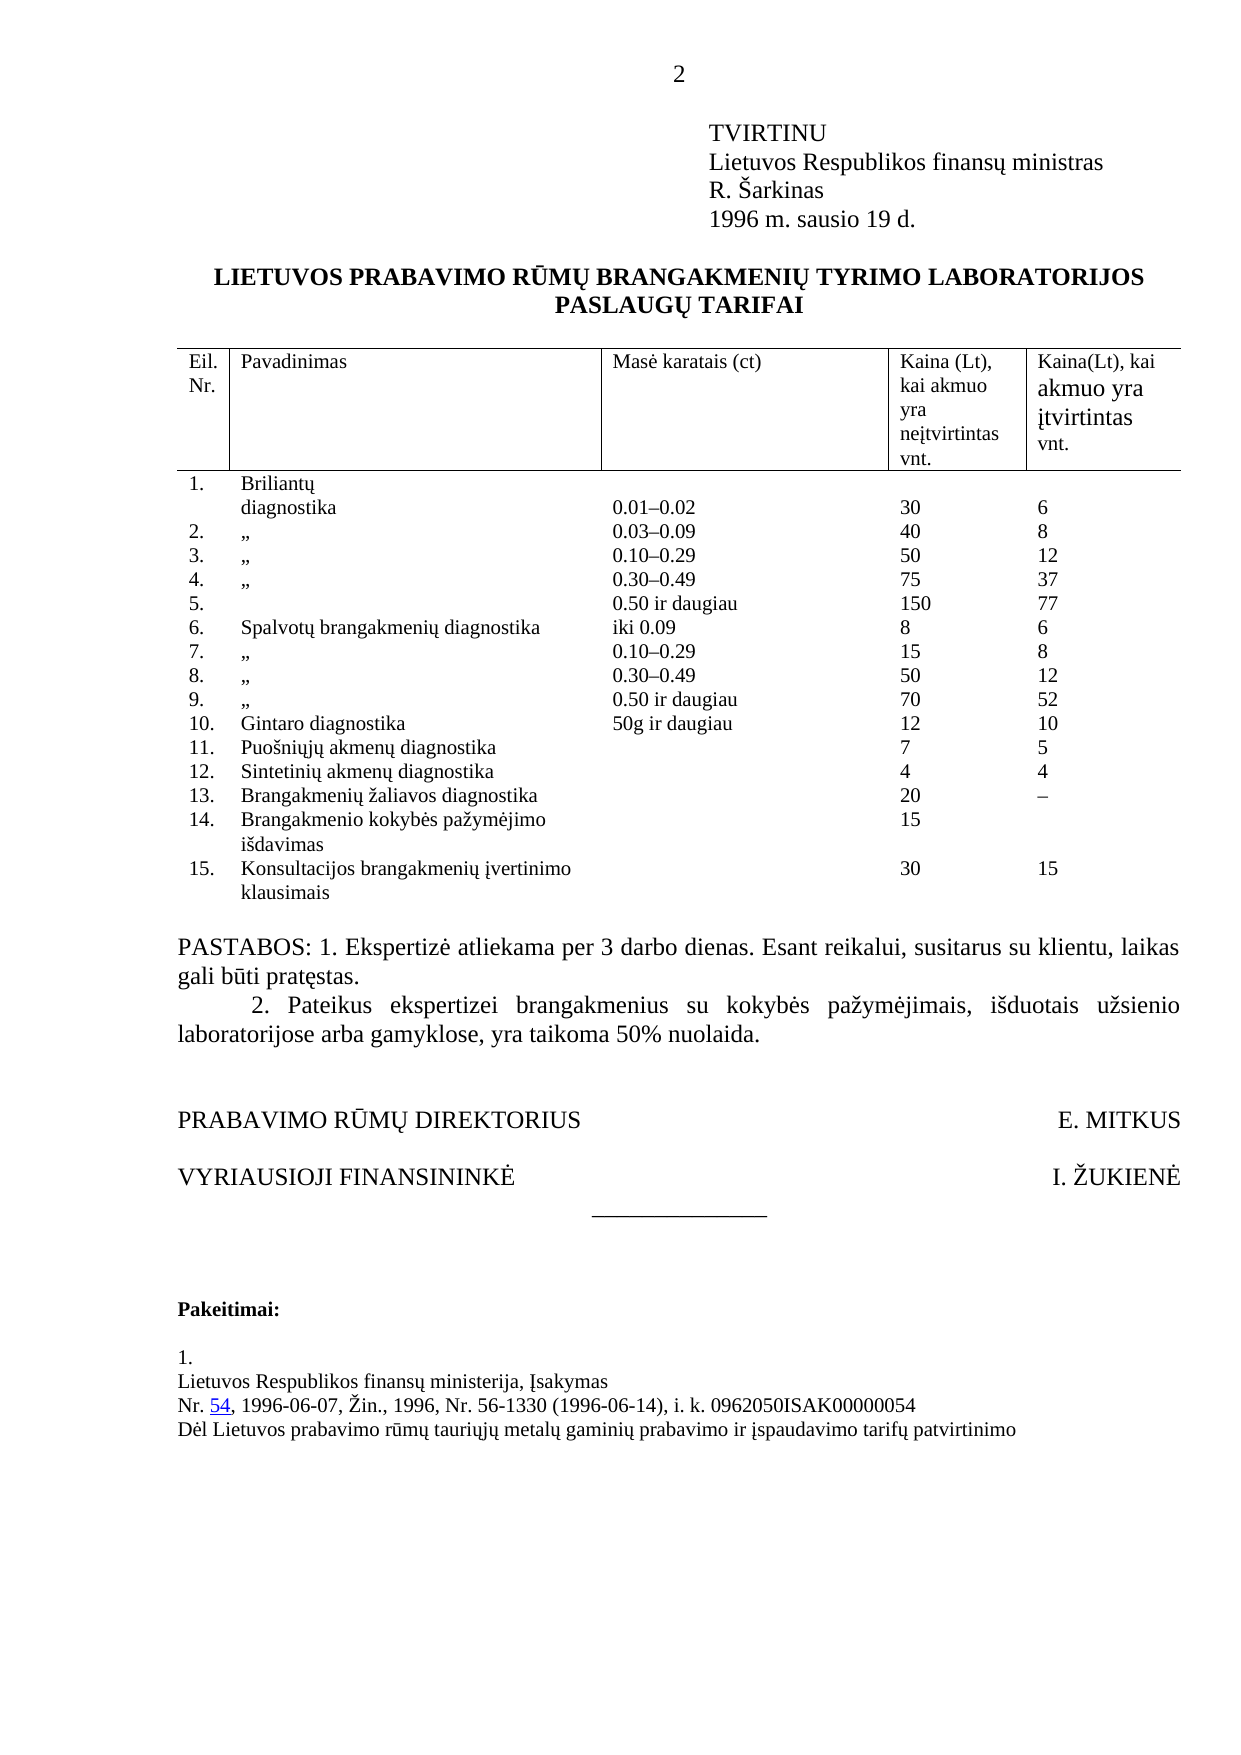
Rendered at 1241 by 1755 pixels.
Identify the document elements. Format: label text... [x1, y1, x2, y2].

text VYRIAUSIOJI FINANSININKĖ I. ŽUKIENĖ [177, 1162, 1181, 1191]
table_cell 30 [889, 856, 1026, 904]
table_cell Puošniųjų akmenų diagnostika [229, 735, 601, 759]
text PASTABOS: 1. Ekspertizė atliekama per 3 darbo dienas. Esant reikalui, susitarus su klientu, laikas gali būti pratęstas. [177, 932, 1181, 990]
table_cell Konsultacijos brangakmenių įvertinimo klausimais [229, 856, 601, 904]
table_cell 14. [177, 808, 229, 856]
table_cell 0.30–0.49 [601, 567, 888, 591]
table_header Eil. Nr. [177, 349, 229, 469]
table_cell 70 [889, 687, 1026, 711]
table_cell – [1026, 783, 1181, 807]
table_cell [1026, 808, 1181, 856]
table_cell „ [229, 519, 601, 543]
table_cell 15. [177, 856, 229, 904]
table_cell 50g ir daugiau [601, 711, 888, 735]
table_cell Brangakmenio kokybės pažymėjimo išdavimas [229, 808, 601, 856]
table_cell 3. [177, 543, 229, 567]
table_cell 12 [889, 711, 1026, 735]
table_header Kaina(Lt), kai akmuo yra įtvirtintas vnt. [1027, 349, 1181, 469]
table_cell 0.10–0.29 [601, 543, 888, 567]
text 2. Pateikus ekspertizei brangakmenius su kokybės pažymėjimais, išduotais užsienio laboratorijose arba gamyklose, yra taikoma 50% nuolaida. [177, 990, 1181, 1047]
table_header Masė karatais (ct) [602, 349, 888, 469]
text ______________ [177, 1191, 1181, 1220]
table_cell 1. [177, 471, 229, 494]
table_cell 12. [177, 759, 229, 783]
table_cell 6. [177, 615, 229, 639]
table_cell 8 [889, 615, 1026, 639]
table_cell 10. [177, 711, 229, 735]
table_cell 150 [889, 591, 1026, 615]
table_cell Sintetinių akmenų diagnostika [229, 759, 601, 783]
text Nr. 54, 1996-06-07, Žin., 1996, Nr. 56-1330 (1996-06-14), i. k. 0962050ISAK00000054 [177, 1393, 1181, 1417]
text 1. [177, 1345, 1181, 1369]
table_cell Brangakmenių žaliavos diagnostika [229, 783, 601, 807]
table_cell 30 [889, 495, 1026, 519]
table_cell Briliantų [229, 471, 601, 494]
table_cell „ [229, 663, 601, 687]
table_cell 6 [1026, 495, 1181, 519]
table_cell [601, 471, 888, 494]
table_cell 11. [177, 735, 229, 759]
table_cell Gintaro diagnostika [229, 711, 601, 735]
table_cell iki 0.09 [601, 615, 888, 639]
table_header Pavadinimas [230, 349, 601, 469]
table_cell 6 [1026, 615, 1181, 639]
table_cell 5. [177, 591, 229, 615]
table_cell 0.50 ir daugiau [601, 591, 888, 615]
text Dėl Lietuvos prabavimo rūmų tauriųjų metalų gaminių prabavimo ir įspaudavimo tarifų patvirtinimo [177, 1417, 1181, 1441]
table_cell 52 [1026, 687, 1181, 711]
table_cell 0.01–0.02 [601, 495, 888, 519]
table_cell 8 [1026, 519, 1181, 543]
text PRABAVIMO RŪMŲ DIREKTORIUS E. MITKUS [177, 1105, 1181, 1134]
table_cell 9. [177, 687, 229, 711]
text Lietuvos Respublikos finansų ministras [177, 147, 1181, 176]
table_cell 7 [889, 735, 1026, 759]
table_cell [601, 735, 888, 759]
text Lietuvos Respublikos finansų ministerija, Įsakymas [177, 1369, 1181, 1393]
table_cell 0.10–0.29 [601, 639, 888, 663]
table_cell [229, 591, 601, 615]
table_cell 0.50 ir daugiau [601, 687, 888, 711]
table_cell 20 [889, 783, 1026, 807]
text 1996 m. sausio 19 d. [177, 204, 1181, 233]
table_cell [601, 808, 888, 856]
table_cell 0.03–0.09 [601, 519, 888, 543]
table_cell [601, 759, 888, 783]
table_cell 13. [177, 783, 229, 807]
table_cell 12 [1026, 543, 1181, 567]
table_cell 40 [889, 519, 1026, 543]
table_cell 4 [889, 759, 1026, 783]
table_cell 75 [889, 567, 1026, 591]
table_cell Spalvotų brangakmenių diagnostika [229, 615, 601, 639]
table_cell 15 [889, 639, 1026, 663]
table_cell 15 [1026, 856, 1181, 904]
table_cell „ [229, 567, 601, 591]
table_cell [601, 783, 888, 807]
text R. Šarkinas [582, 176, 1181, 204]
table_cell „ [229, 543, 601, 567]
table_header Kaina (Lt), kai akmuo yra neįtvirtintas vnt. [889, 349, 1026, 469]
table_cell 2. [177, 519, 229, 543]
table_cell 15 [889, 808, 1026, 856]
table_cell 50 [889, 663, 1026, 687]
table_cell 77 [1026, 591, 1181, 615]
table_cell 8 [1026, 639, 1181, 663]
table_cell [601, 856, 888, 904]
table_cell 50 [889, 543, 1026, 567]
table_cell 7. [177, 639, 229, 663]
table_cell 4 [1026, 759, 1181, 783]
table_cell 12 [1026, 663, 1181, 687]
table_cell [1026, 471, 1181, 494]
table_cell „ [229, 687, 601, 711]
table_cell „ [229, 639, 601, 663]
table_cell 8. [177, 663, 229, 687]
table_cell [177, 495, 229, 519]
text TVIRTINU [709, 118, 1181, 147]
table_cell 37 [1026, 567, 1181, 591]
text LIETUVOS PRABAVIMO RŪMŲ BRANGAKMENIŲ TYRIMO LABORATORIJOS PASLAUGŲ TARIFAI [177, 262, 1181, 319]
table_cell 10 [1026, 711, 1181, 735]
text Pakeitimai: [177, 1297, 1181, 1321]
table_cell 4. [177, 567, 229, 591]
table_cell 0.30–0.49 [601, 663, 888, 687]
table_cell 5 [1026, 735, 1181, 759]
table_cell diagnostika [229, 495, 601, 519]
table_cell [889, 471, 1026, 494]
